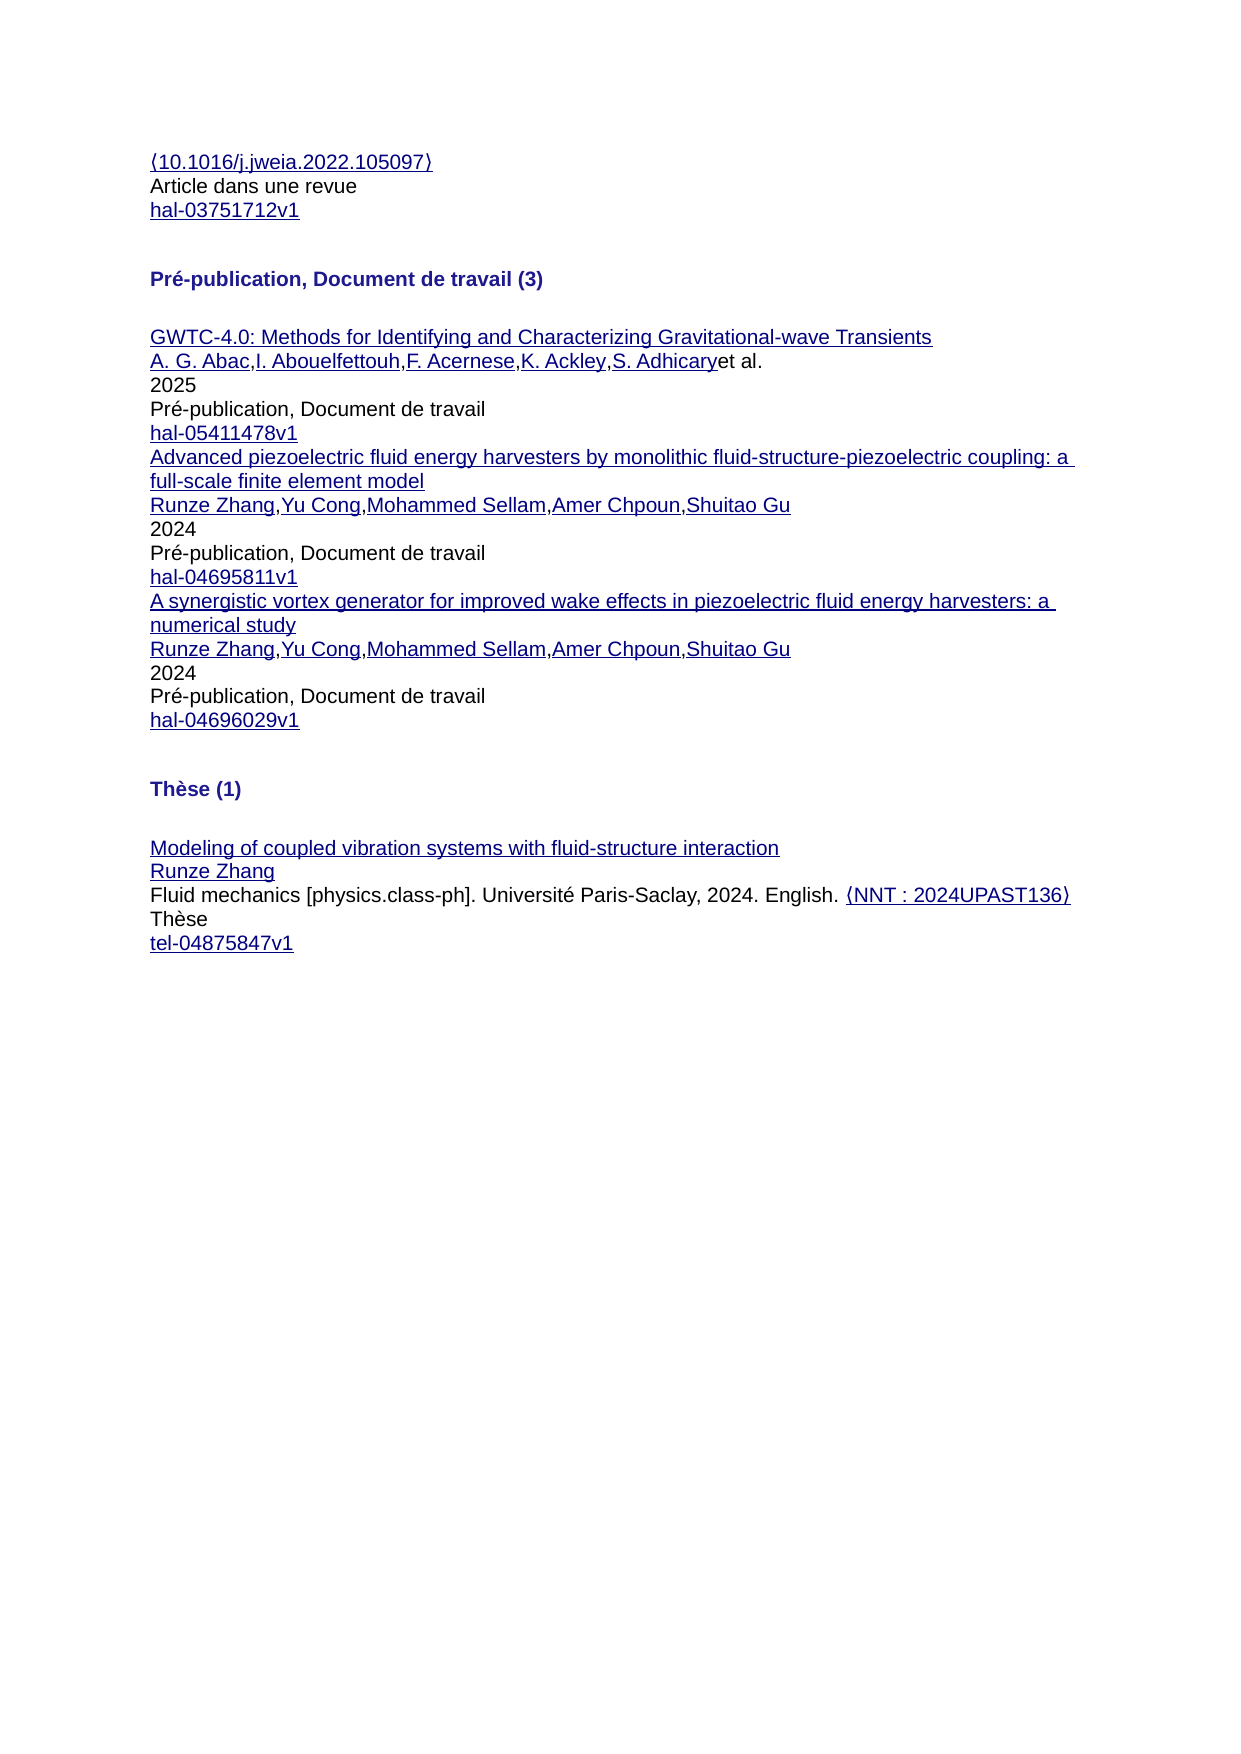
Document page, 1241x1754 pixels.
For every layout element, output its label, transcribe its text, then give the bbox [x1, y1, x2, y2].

subtitle Thèse (1) [150, 777, 1090, 801]
table_header GWTC-4.0: Methods for Identifying and Characterizing Gravitational-wave Transients A. G. Abac,I. Abouelfettouh,F. Acernese,K. Ackley,S. Adhicaryet al. 2025 Pré-publication, Document de travail hal-05411478v1 [150, 325, 1090, 445]
table_header Modeling of coupled vibration systems with fluid-structure interaction Runze Zhang Fluid mechanics [physics.class-ph]. Université Paris-Saclay, 2024. English. ⟨NNT : 2024UPAST136⟩ Thèse tel-04875847v1 [150, 835, 1090, 955]
table_cell ⟨10.1016/j.jweia.2022.105097⟩ Article dans une revue hal-03751712v1 [150, 150, 1090, 222]
table_cell A synergistic vortex generator for improved wake effects in piezoelectric fluid energy harvesters: a numerical study Runze Zhang,Yu Cong,Mohammed Sellam,Amer Chpoun,Shuitao Gu 2024 Pré-publication, Document de travail hal-04696029v1 [150, 589, 1090, 732]
table_cell Advanced piezoelectric fluid energy harvesters by monolithic fluid-structure-piezoelectric coupling: a full-scale finite element model Runze Zhang,Yu Cong,Mohammed Sellam,Amer Chpoun,Shuitao Gu 2024 Pré-publication, Document de travail hal-04695811v1 [150, 445, 1090, 588]
subtitle Pré-publication, Document de travail (3) [150, 267, 1090, 291]
